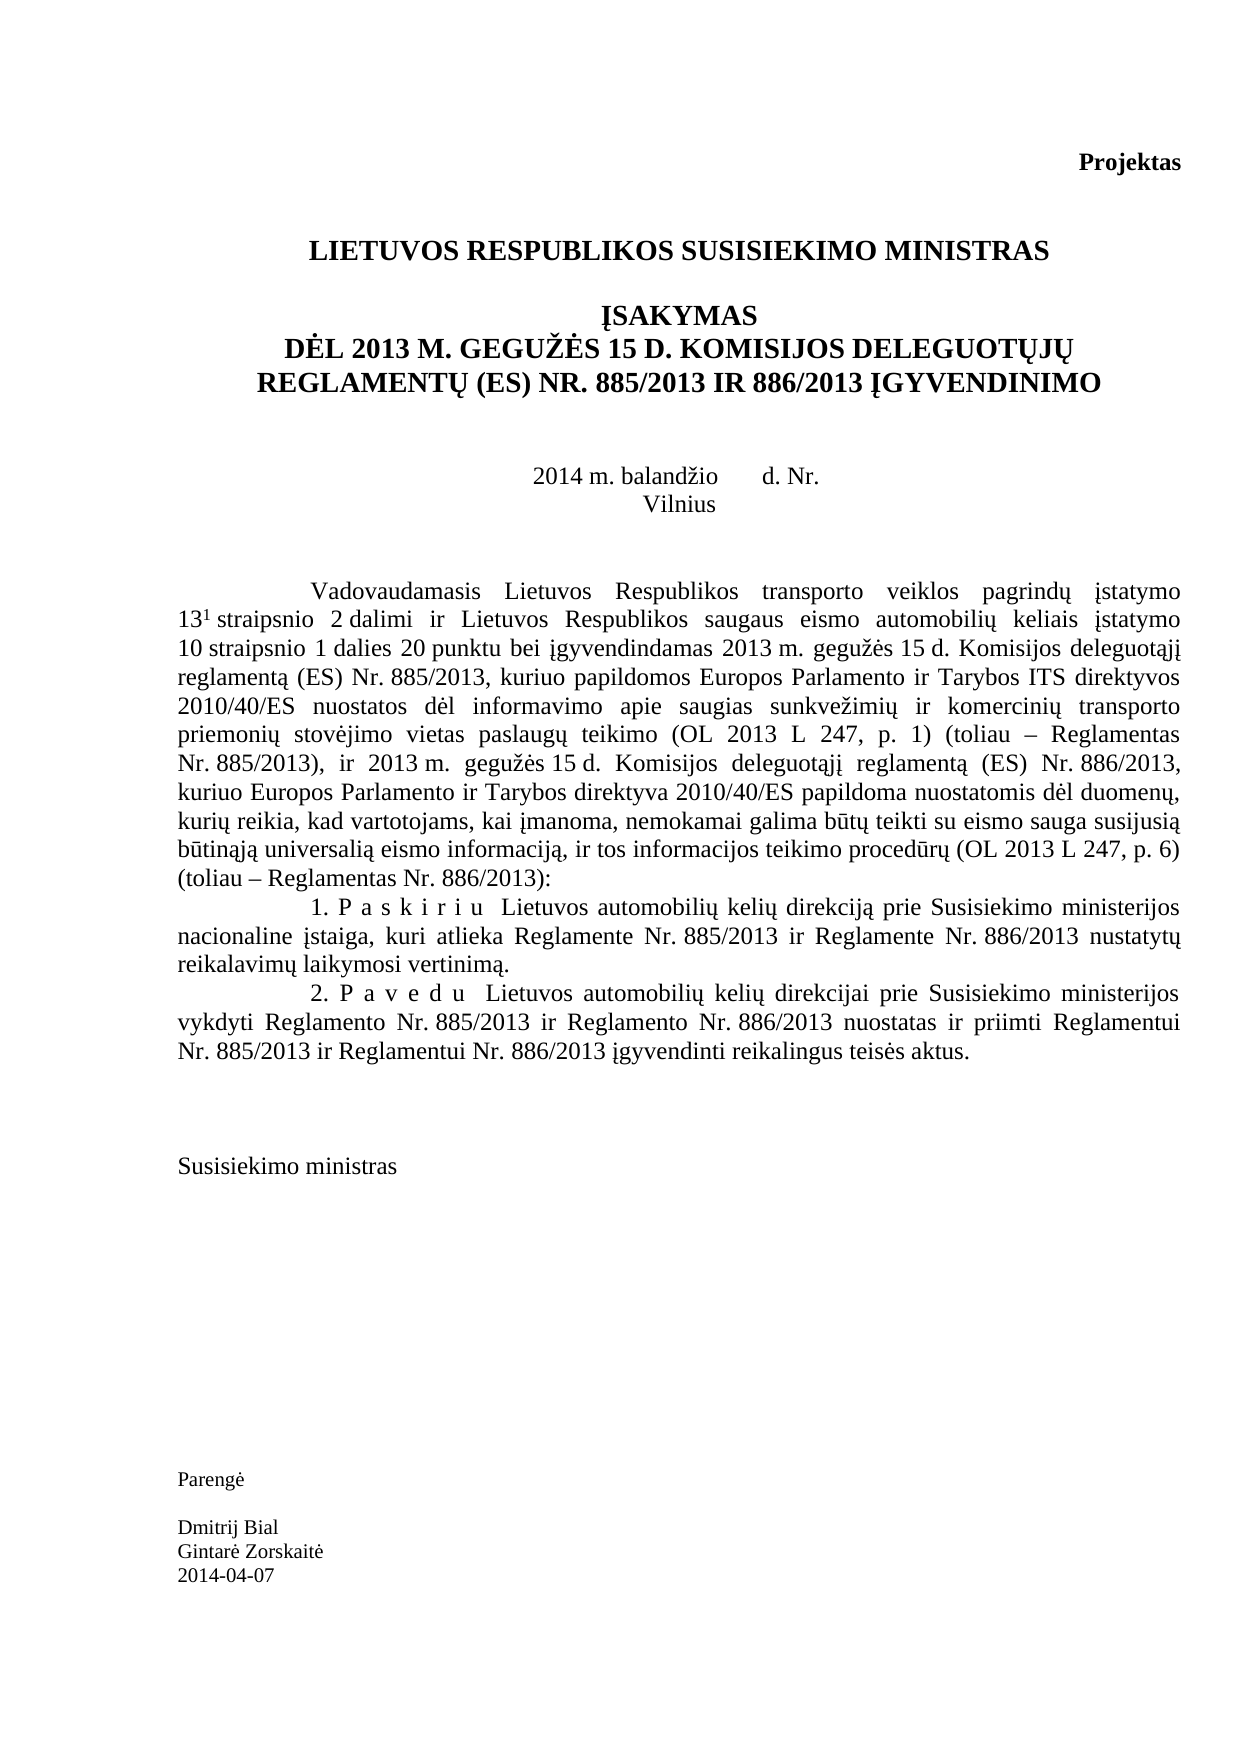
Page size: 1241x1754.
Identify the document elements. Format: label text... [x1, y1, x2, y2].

text ĮSAKYMAS [177, 298, 1181, 331]
text Susisiekimo ministras [177, 1151, 1181, 1179]
text Gintarė Zorskaitė [177, 1539, 1181, 1563]
text LIETUVOS RESPUBLIKOS SUSISIEKIMO MINISTRAS [177, 233, 1181, 267]
text Vadovaudamasis Lietuvos Respublikos transporto veiklos pagrindų įstatymo 131 straipsnio 2 dalimi ir Lietuvos Respublikos saugaus eismo automobilių keliais įstatymo 10 straipsnio 1 dalies 20 punktu bei įgyvendindamas 2013 m. gegužės 15 d. Komisijos deleguotąjį reglamentą (ES) Nr. 885/2013, kuriuo papildomos Europos Parlamento ir Tarybos ITS direktyvos 2010/40/ES nuostatos dėl informavimo apie saugias sunkvežimių ir komercinių transporto priemonių stovėjimo vietas paslaugų teikimo (OL 2013 L 247, p. 1) (toliau – Reglamentas Nr. 885/2013), ir 2013 m. gegužės 15 d. Komisijos deleguotąjį reglamentą (ES) Nr. 886/2013, kuriuo Europos Parlamento ir Tarybos direktyva 2010/40/ES papildoma nuostatomis dėl duomenų, kurių reikia, kad vartotojams, kai įmanoma, nemokamai galima būtų teikti su eismo sauga susijusią būtinąją universalią eismo informaciją, ir tos informacijos teikimo procedūrų (OL 2013 L 247, p. 6) (toliau – Reglamentas Nr. 886/2013): [177, 576, 1181, 892]
text Projektas [177, 147, 1181, 176]
text 2014-04-07 [177, 1563, 1181, 1587]
text 2. P a v e d u Lietuvos automobilių kelių direkcijai prie Susisiekimo ministerijos vykdyti Reglamento Nr. 885/2013 ir Reglamento Nr. 886/2013 nuostatas ir priimti Reglamentui Nr. 885/2013 ir Reglamentui Nr. 886/2013 įgyvendinti reikalingus teisės aktus. [177, 978, 1181, 1064]
text 1. P a s k i r i u Lietuvos automobilių kelių direkciją prie Susisiekimo ministerijos nacionaline įstaiga, kuri atlieka Reglamente Nr. 885/2013 ir Reglamente Nr. 886/2013 nustatytų reikalavimų laikymosi vertinimą. [177, 892, 1181, 978]
text Parengė [177, 1467, 1181, 1491]
text 2014 m. balandžio d. Nr. [177, 461, 1181, 489]
text Vilnius [177, 489, 1181, 518]
text Dmitrij Bial [177, 1515, 1181, 1539]
text DĖL 2013 M. GEGUŽĖS 15 D. KOMISIJOS DELEGUOTŲJŲ REGLAMENTŲ (ES) NR. 885/2013 IR 886/2013 ĮGYVENDINIMO [177, 331, 1181, 398]
